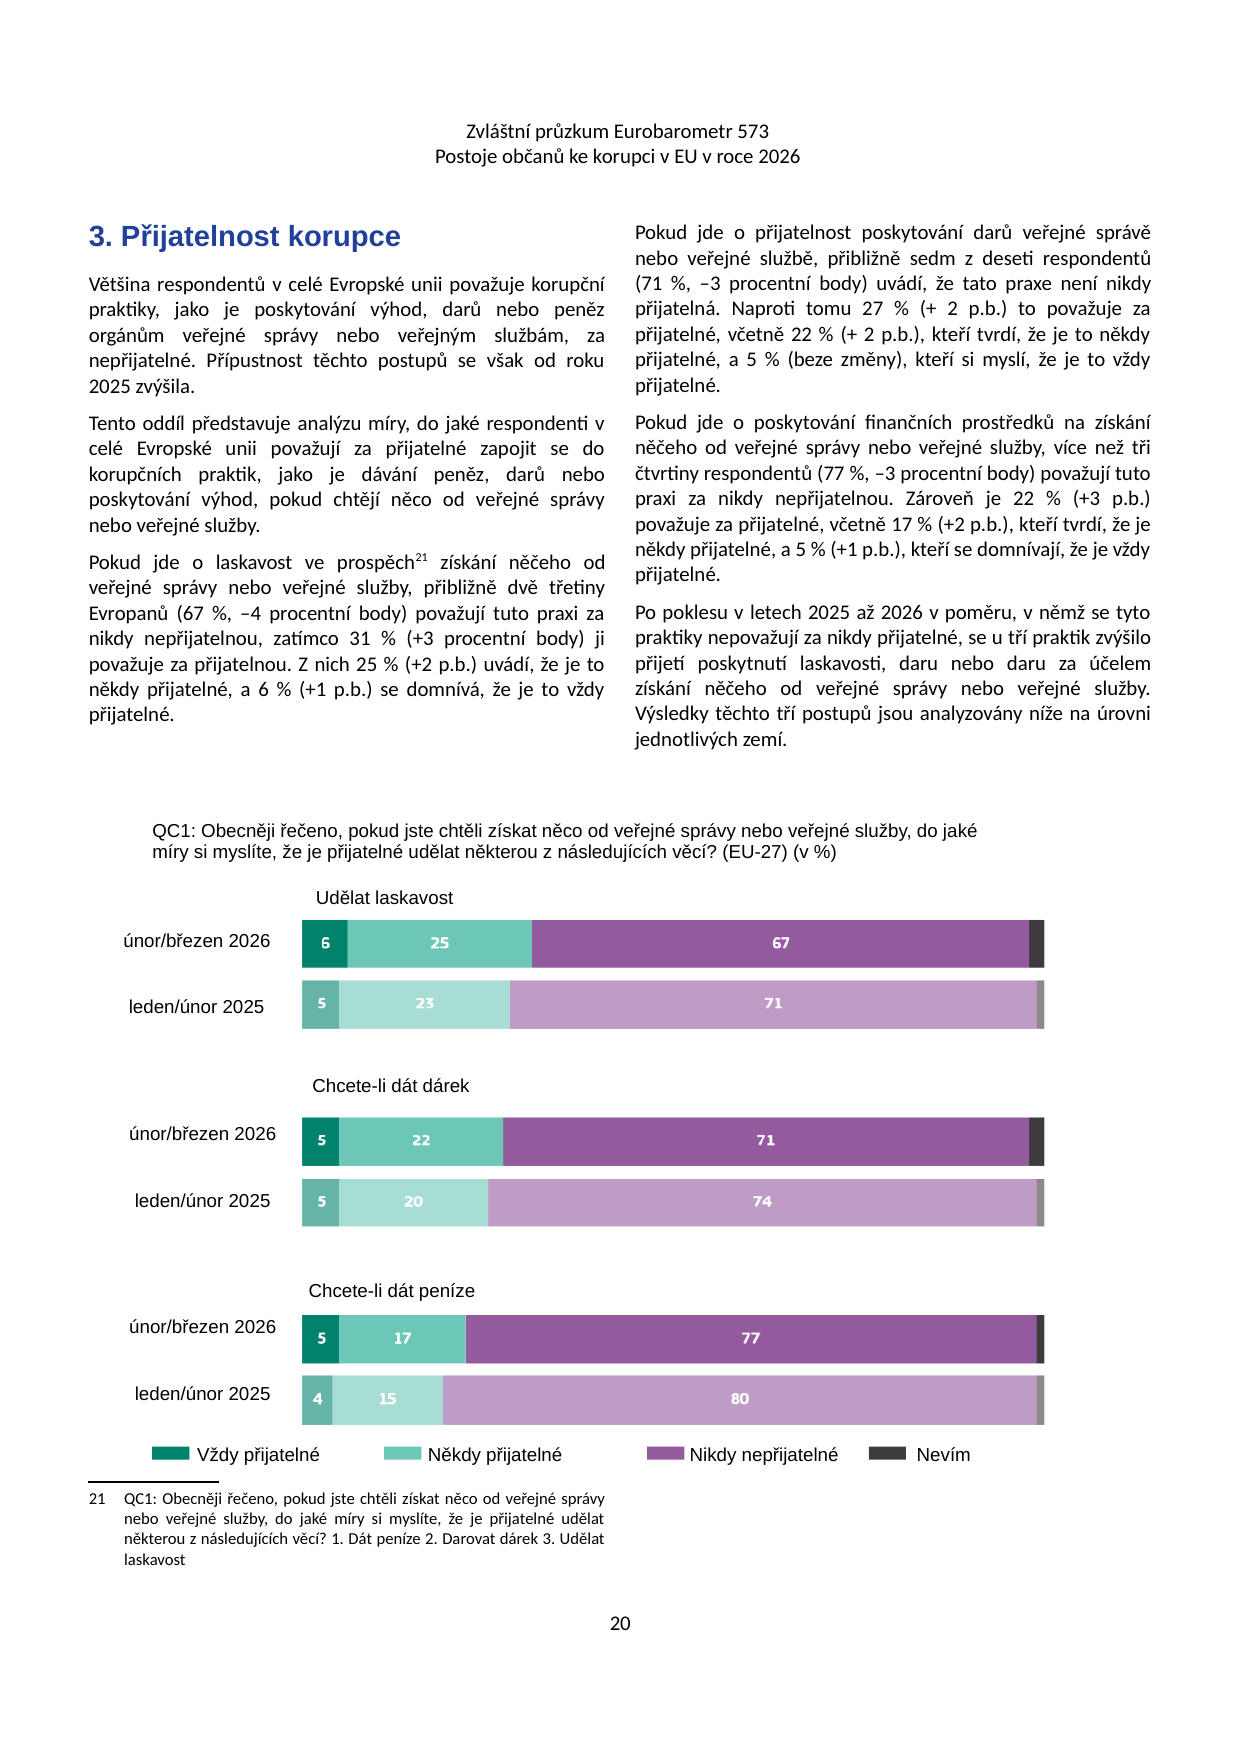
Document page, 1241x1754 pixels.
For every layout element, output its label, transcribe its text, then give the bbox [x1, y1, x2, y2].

text Pokud jde o poskytování finančních prostředků na získání něčeho od veřejné správy nebo veřejné služby, více než tři čtvrtiny respondentů (77 %, –3 procentní body) považují tuto praxi za nikdy nepřijatelnou. Zároveň je 22 % (+3 p.b.) považuje za přijatelné, včetně 17 % (+2 p.b.), kteří tvrdí, že je někdy přijatelné, a 5 % (+1 p.b.), kteří se domnívají, že je vždy přijatelné. [635, 409, 1152, 587]
text Většina respondentů v celé Evropské unii považuje korupční praktiky, jako je poskytování výhod, darů nebo peněz orgánům veřejné správy nebo veřejným službám, za nepřijatelné. Přípustnost těchto postupů se však od roku 2025 zvýšila. [88, 271, 605, 398]
text Pokud jde o přijatelnost poskytování darů veřejné správě nebo veřejné službě, přibližně sedm z deseti respondentů (71 %, –3 procentní body) uvádí, že tato praxe není nikdy přijatelná. Naproti tomu 27 % (+ 2 p.b.) to považuje za přijatelné, včetně 22 % (+ 2 p.b.), kteří tvrdí, že je to někdy přijatelné, a 5 % (beze změny), kteří si myslí, že je to vždy přijatelné. [635, 219, 1152, 397]
picture [297, 910, 1047, 1429]
text Tento oddíl představuje analýzu míry, do jaké respondenti v celé Evropské unii považují za přijatelné zapojit se do korupčních praktik, jako je dávání peněz, darů nebo poskytování výhod, pokud chtějí něco od veřejné správy nebo veřejné služby. [88, 410, 605, 537]
picture [148, 1446, 906, 1467]
subtitle 3. Přijatelnost korupce [88, 219, 605, 253]
text Po poklesu v letech 2025 až 2026 v poměru, v němž se tyto praktiky nepovažují za nikdy přijatelné, se u tří praktik zvýšilo přijetí poskytnutí laskavosti, daru nebo daru za účelem získání něčeho od veřejné správy nebo veřejné služby. Výsledky těchto tří postupů jsou analyzovány níže na úrovni jednotlivých zemí. [635, 599, 1152, 751]
text Pokud jde o laskavost ve prospěch získání něčeho od veřejné správy nebo veřejné služby, přibližně dvě třetiny Evropanů (67 %, –4 procentní body) považují tuto praxi za nikdy nepřijatelnou, zatímco 31 % (+3 procentní body) ji považuje za přijatelnou. Z nich 25 % (+2 p.b.) uvádí, že je to někdy přijatelné, a 6 % (+1 p.b.) se domnívá, že je to vždy přijatelné. [88, 549, 605, 727]
text QC1: Obecněji řečeno, pokud jste chtěli získat něco od veřejné správy nebo veřejné služby, do jaké míry si myslíte, že je přijatelné udělat některou z následujících věcí? 1. Dát peníze 2. Darovat dárek 3. Udělat laskavost [88, 1488, 605, 1569]
